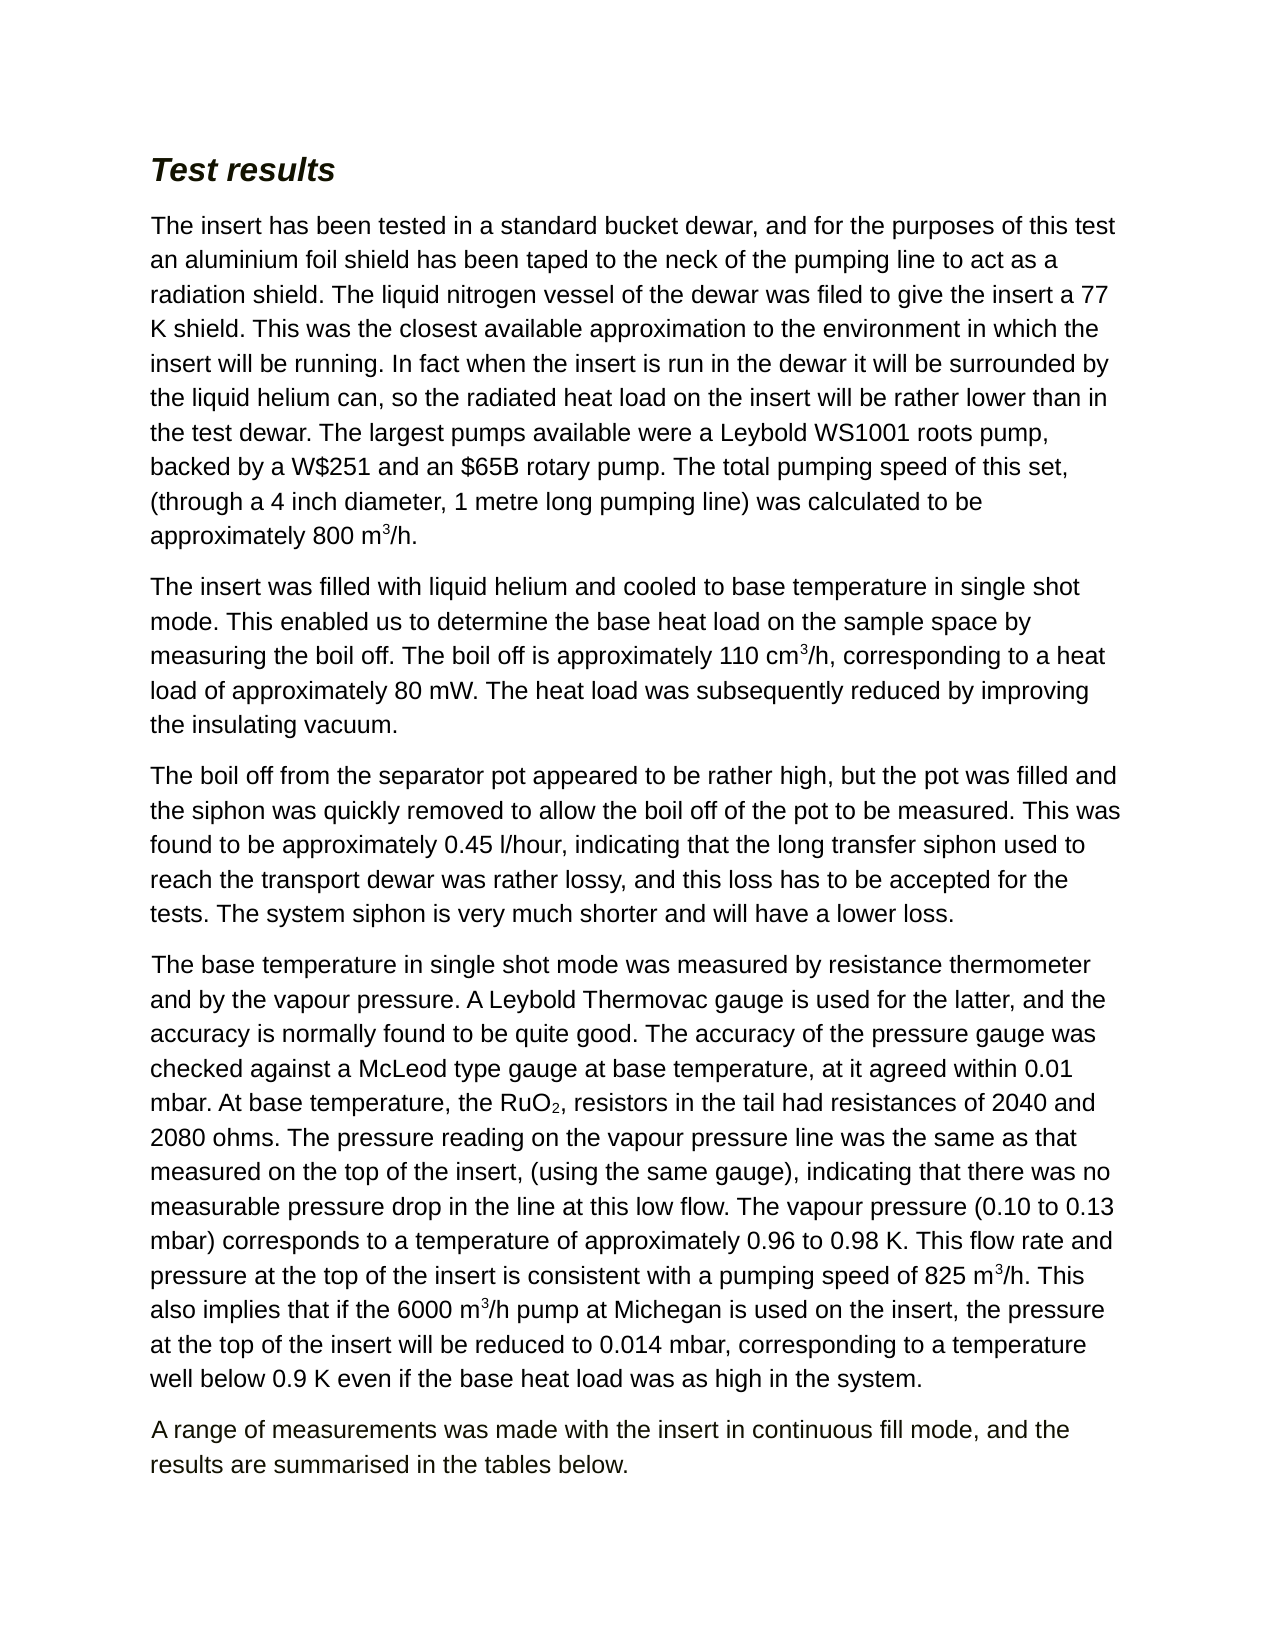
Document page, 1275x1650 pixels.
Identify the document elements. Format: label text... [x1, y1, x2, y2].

text A range of measurements was made with the insert in continuous fill mode, and the results are summarised in the tables below. [150, 1409, 1125, 1478]
text The base temperature in single shot mode was measured by resistance thermometer and by the vapour pressure. A Leybold Thermovac gauge is used for the latter, and the accuracy is normally found to be quite good. The accuracy of the pressure gauge was checked against a McLeod type gauge at base temperature, at it agreed within 0.01 mbar. At base temperature, the RuO2, resistors in the tail had resistances of 2040 and 2080 ohms. The pressure reading on the vapour pressure line was the same as that measured on the top of the insert, (using the same gauge), indicating that there was no measurable pressure drop in the line at this low flow. The vapour pressure (0.10 to 0.13 mbar) corresponds to a temperature of approximately 0.96 to 0.98 K. This flow rate and pressure at the top of the insert is consistent with a pumping speed of 825 m3/h. This also implies that if the 6000 m3/h pump at Michegan is used on the insert, the pressure at the top of the insert will be reduced to 0.014 mbar, corresponding to a temperature well below 0.9 K even if the base heat load was as high in the system. [150, 945, 1125, 1393]
text Test results [150, 150, 1125, 188]
text The insert was filled with liquid helium and cooled to base temperature in single shot mode. This enabled us to determine the base heat load on the sample space by measuring the boil off. The boil off is approximately 110 cm3/h, corresponding to a heat load of approximately 80 mW. The heat load was subsequently reduced by improving the insulating vacuum. [150, 567, 1125, 739]
text The insert has been tested in a standard bucket dewar, and for the purposes of this test an aluminium foil shield has been taped to the neck of the pumping line to act as a radiation shield. The liquid nitrogen vessel of the dewar was filed to give the insert a 77 K shield. This was the closest available approximation to the environment in which the insert will be running. In fact when the insert is run in the dewar it will be surrounded by the liquid helium can, so the radiated heat load on the insert will be rather lower than in the test dewar. The largest pumps available were a Leybold WS1001 roots pump, backed by a W$251 and an $65B rotary pump. The total pumping speed of this set, (through a 4 inch diameter, 1 metre long pumping line) was calculated to be approximately 800 m3/h. [150, 205, 1125, 550]
text The boil off from the separator pot appeared to be rather high, but the pot was filled and the siphon was quickly removed to allow the boil off of the pot to be measured. This was found to be approximately 0.45 l/hour, indicating that the long transfer siphon used to reach the transport dewar was rather lossy, and this loss has to be accepted for the tests. The system siphon is very much shorter and will have a lower loss. [150, 756, 1125, 928]
